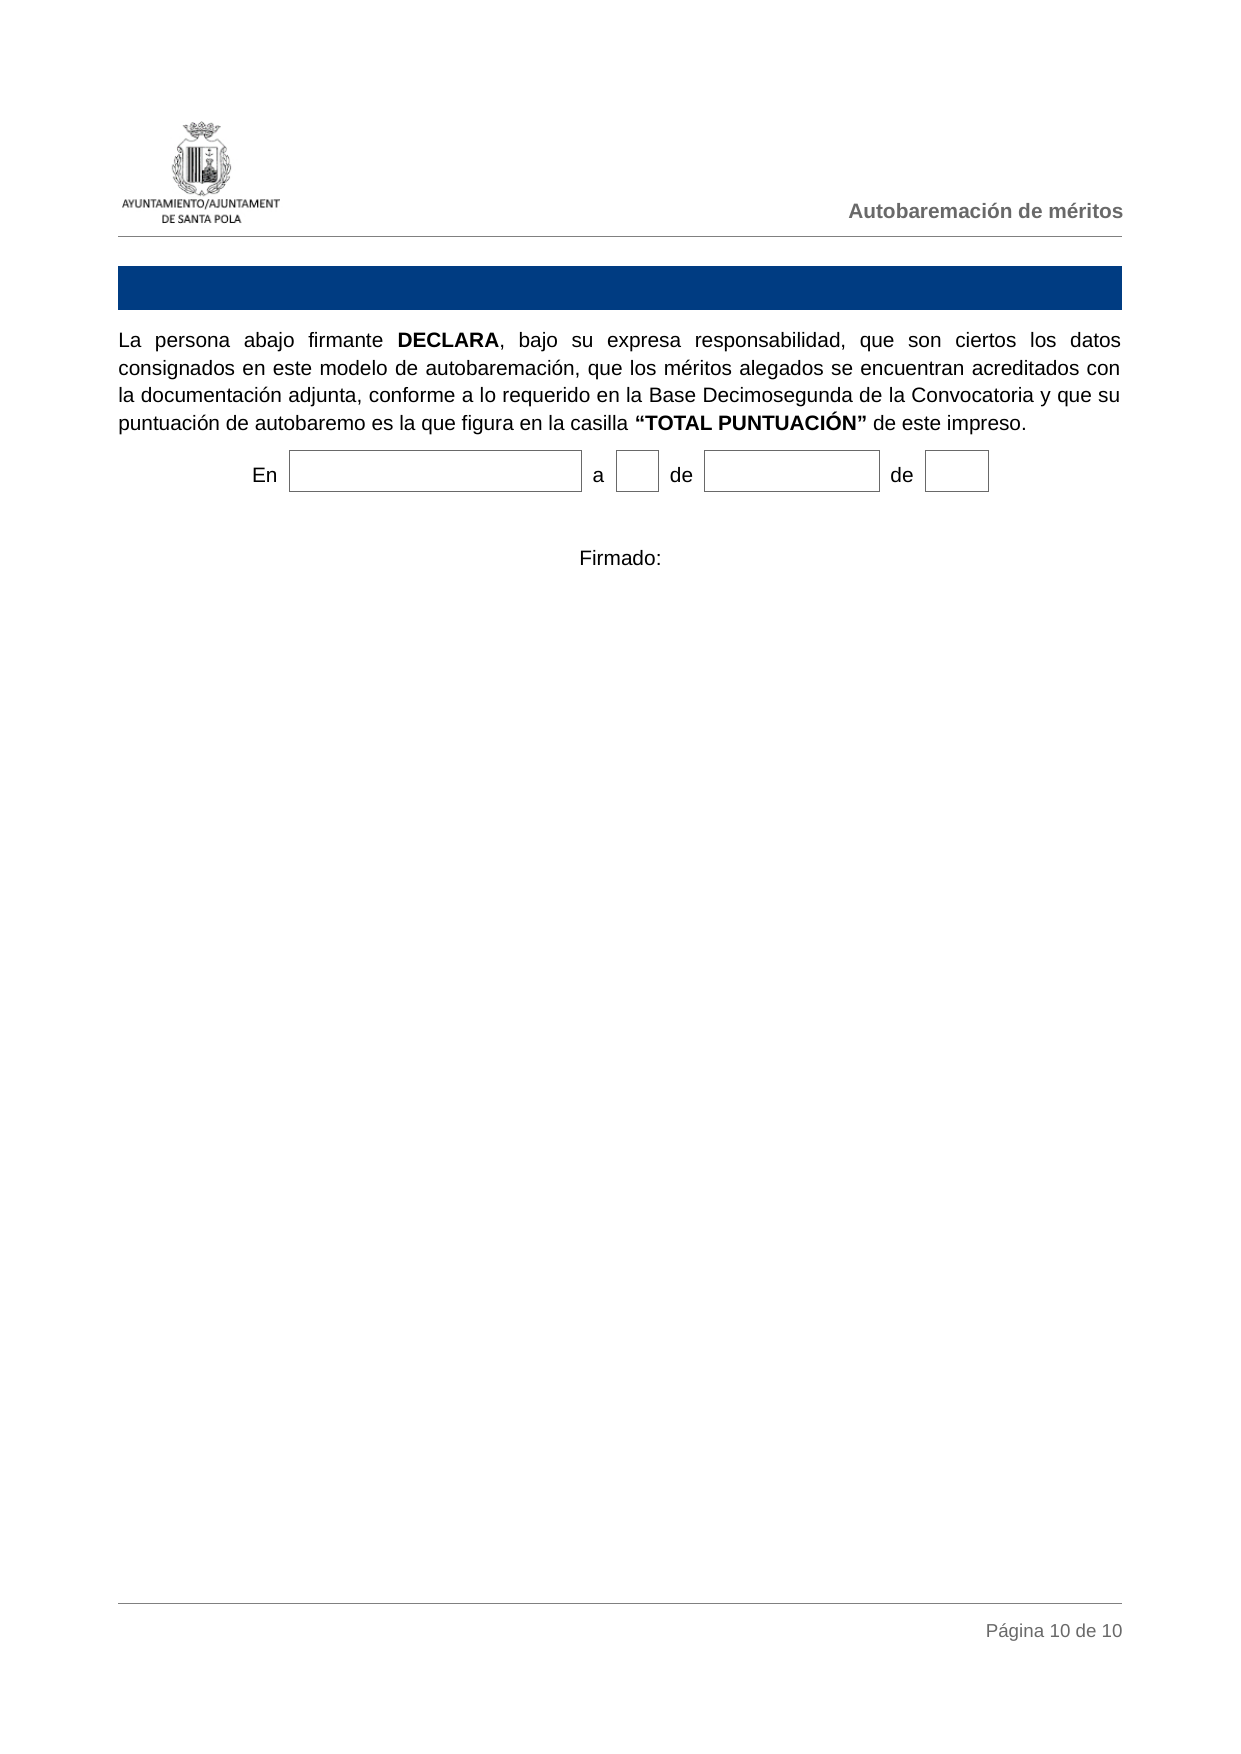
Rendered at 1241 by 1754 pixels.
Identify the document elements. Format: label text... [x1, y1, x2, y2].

text a [582, 450, 616, 491]
picture [121, 121, 283, 224]
text La persona abajo firmante DECLARA, bajo su expresa responsabilidad, que son ciertos los datos consignados en este modelo de autobaremación, que los méritos alegados se encuentran acreditados con la documentación adjunta, conforme a lo requerido en la Base Decimosegunda de la Convocatoria y que su puntuación de autobaremo es la que figura en la casilla “TOTAL PUNTUACIÓN” de este impreso. [118, 328, 1122, 434]
text de [880, 450, 925, 491]
text En [118, 450, 289, 491]
text Firmado: [118, 546, 1122, 570]
text de [659, 450, 704, 491]
text [989, 450, 1122, 491]
